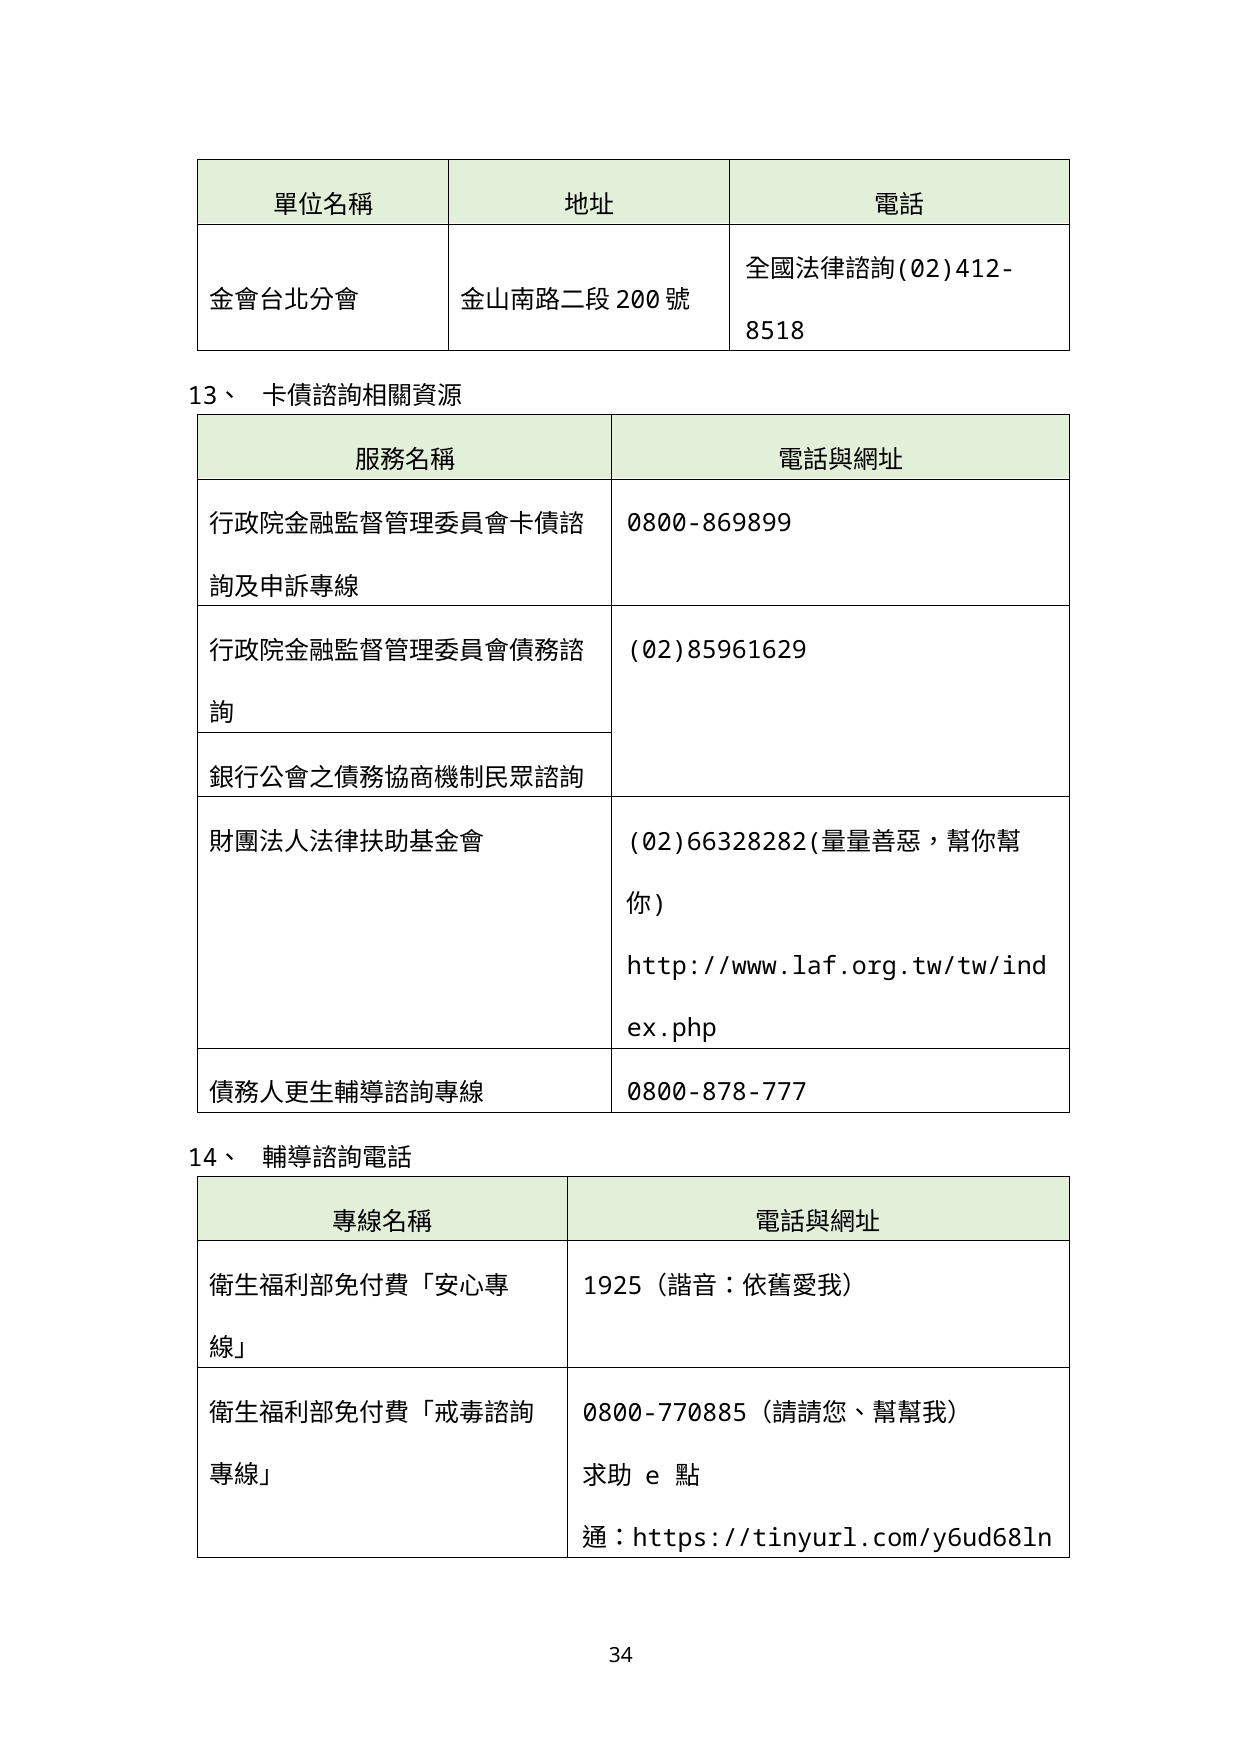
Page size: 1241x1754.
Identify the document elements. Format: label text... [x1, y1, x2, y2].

table_cell 債務人更生輔導諮詢專線 [198, 1049, 611, 1112]
table_cell 0800-770885（請請您、幫幫我） 求助 e 點通：https://tinyurl.com/y6ud68ln [568, 1368, 1069, 1557]
table_cell 全國法律諮詢(02)412-8518 [730, 225, 1069, 350]
table_cell 銀行公會之債務協商機制民眾諮詢 [198, 733, 611, 796]
table_cell 金會台北分會 [198, 225, 448, 350]
table_cell (02)85961629 [612, 606, 1069, 796]
table_header 服務名稱 [198, 415, 611, 478]
table_cell 衛生福利部免付費「戒毒諮詢專線」 [198, 1368, 567, 1557]
table_cell 行政院金融監督管理委員會債務諮詢 [198, 606, 611, 732]
table_cell (02)66328282(量量善惡，幫你幫你) http://www.laf.org.tw/tw/index.php [612, 797, 1069, 1048]
table_cell 1925（諧音：依舊愛我） [568, 1241, 1069, 1367]
table_cell 衛生福利部免付費「安心專線」 [198, 1241, 567, 1367]
table_header 地址 [449, 160, 729, 223]
table_header 單位名稱 [198, 160, 448, 223]
list 輔導諮詢電話 [187, 1113, 1053, 1176]
table_header 電話與網址 [568, 1177, 1069, 1240]
table_header 電話 [730, 160, 1069, 223]
table_cell 財團法人法律扶助基金會 [198, 797, 611, 1048]
table_cell 0800-878-777 [612, 1049, 1069, 1112]
table_header 電話與網址 [612, 415, 1069, 478]
table_cell 金山南路二段200號 [449, 225, 729, 350]
table_header 專線名稱 [198, 1177, 567, 1240]
list 卡債諮詢相關資源 [187, 352, 1053, 414]
table_cell 0800-869899 [612, 480, 1069, 605]
table_cell 行政院金融監督管理委員會卡債諮詢及申訴專線 [198, 480, 611, 605]
